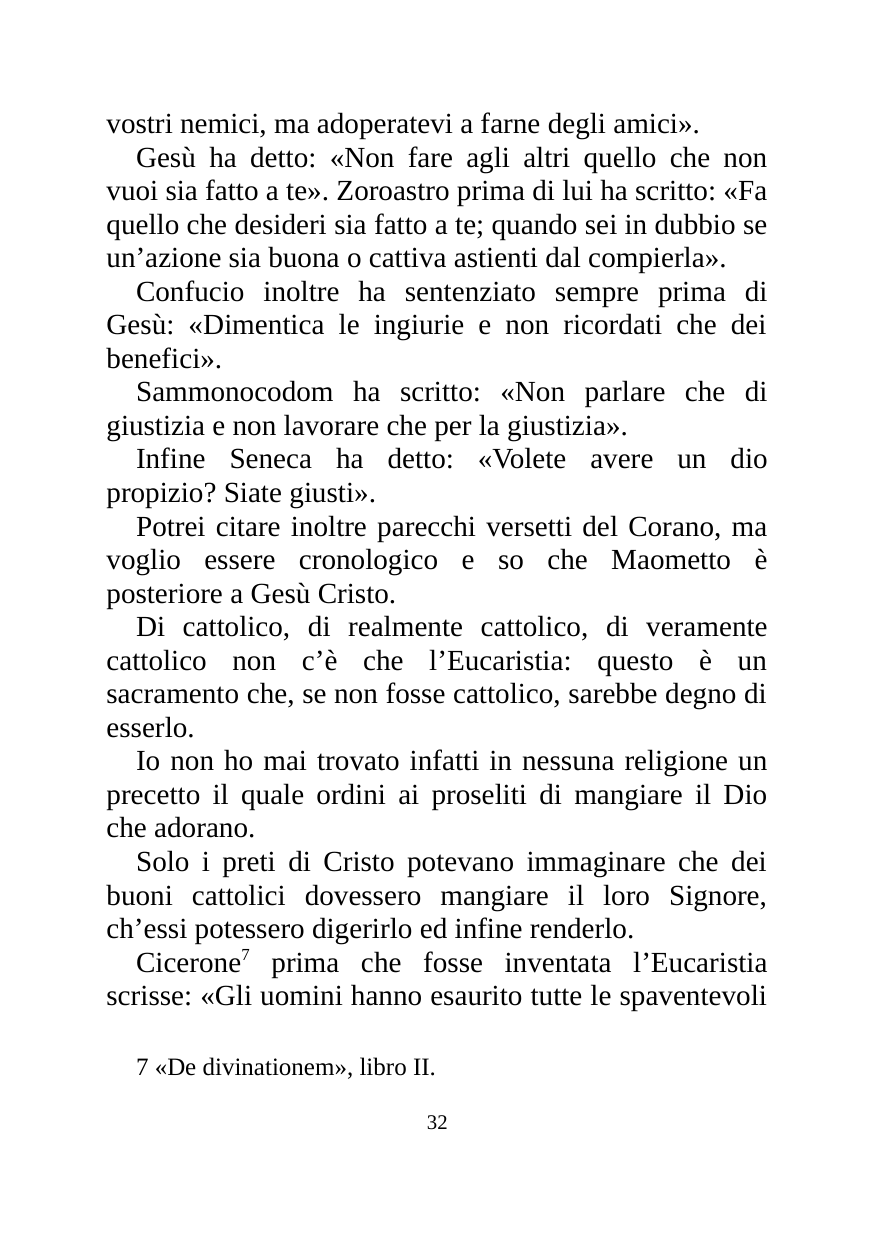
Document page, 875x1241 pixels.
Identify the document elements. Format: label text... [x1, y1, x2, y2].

text Sammonocodom ha scritto: «Non parlare che di giustizia e non lavorare che per la giustizia». [106, 374, 768, 442]
text Di cattolico, di realmente cattolico, di veramente cattolico non c’è che l’Eucaristia: questo è un sacramento che, se non fosse cattolico, sarebbe degno di esserlo. [106, 609, 768, 743]
text Cicerone prima che fosse inventata l’Eucaristia scrisse: «Gli uomini hanno esaurito tutte le spaventevoli [106, 945, 768, 1012]
text Gesù ha detto: «Non fare agli altri quello che non vuoi sia fatto a te». Zoroastro prima di lui ha scritto: «Fa quello che desideri sia fatto a te; quando sei in dubbio se un’azione sia buona o cattiva astienti dal compierla». [106, 140, 768, 274]
text Solo i preti di Cristo potevano immaginare che dei buoni cattolici dovessero mangiare il loro Signore, ch’essi potessero digerirlo ed infine renderlo. [106, 844, 768, 945]
text «De divinationem», libro II. [106, 1052, 768, 1080]
text Io non ho mai trovato infatti in nessuna religione un precetto il quale ordini ai proseliti di mangiare il Dio che adorano. [106, 743, 768, 844]
text vostri nemici, ma adoperatevi a farne degli amici». [106, 106, 768, 140]
text Infine Seneca ha detto: «Volete avere un dio propizio? Siate giusti». [106, 442, 768, 509]
text Confucio inoltre ha sentenziato sempre prima di Gesù: «Dimentica le ingiurie e non ricordati che dei benefici». [106, 274, 768, 374]
text Potrei citare inoltre parecchi versetti del Corano, ma voglio essere cronologico e so che Maometto è posteriore a Gesù Cristo. [106, 509, 768, 609]
